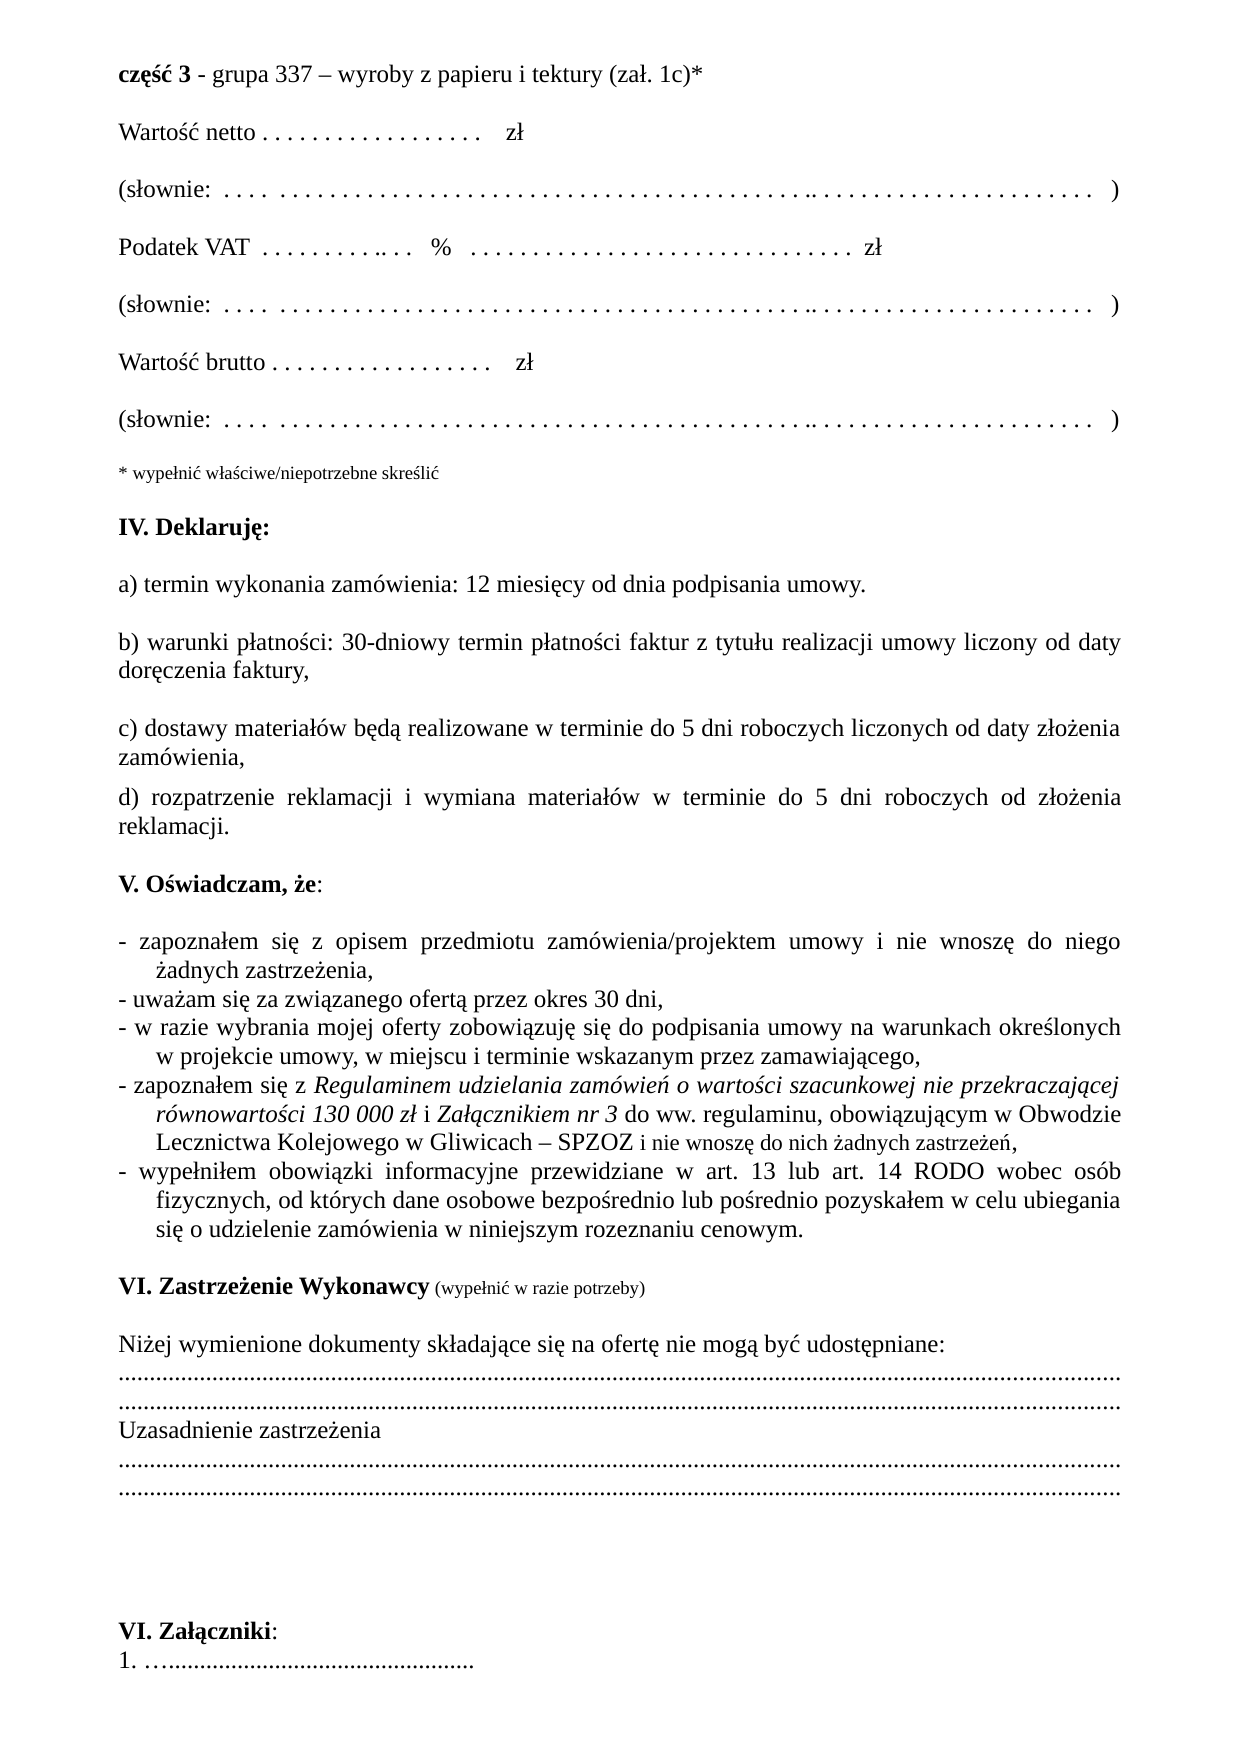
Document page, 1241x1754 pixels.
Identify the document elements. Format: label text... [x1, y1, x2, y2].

text część 3 - grupa 337 – wyroby z papieru i tektury (zał. 1c)* [118, 59, 1122, 88]
text 1. …................................................. [118, 1645, 1122, 1674]
text b) warunki płatności: 30-dniowy termin płatności faktur z tytułu realizacji umowy liczony od daty doręczenia faktury, [118, 627, 1122, 684]
text (słownie: . . . . . . . . . . . . . . . . . . . . . . . . . . . . . . . . . . . . . . . . . . . . . . .. . . . . . . . . . . . . . . . . . . . . . . ) [118, 174, 1122, 203]
text d) rozpatrzenie reklamacji i wymiana materiałów w terminie do 5 dni roboczych od złożenia reklamacji. [118, 782, 1122, 840]
text V. Oświadczam, że: [118, 869, 1122, 897]
text - wypełniłem obowiązki informacyjne przewidziane w art. 13 lub art. 14 RODO wobec osób fizycznych, od których dane osobowe bezpośrednio lub pośrednio pozyskałem w celu ubiegania się o udzielenie zamówienia w niniejszym rozeznaniu cenowym. [118, 1156, 1122, 1242]
subtitle VI. Zastrzeżenie Wykonawcy (wypełnić w razie potrzeby) [118, 1271, 1122, 1300]
text - uważam się za związanego ofertą przez okres 30 dni, [118, 984, 1122, 1012]
text Podatek VAT . . . . . . . . . .. . . % . . . . . . . . . . . . . . . . . . . . . . . . . . . . . . . zł [118, 232, 1122, 260]
text Niżej wymienione dokumenty składające się na ofertę nie mogą być udostępniane: [118, 1329, 1122, 1357]
text a) termin wykonania zamówienia: 12 miesięcy od dnia podpisania umowy. [118, 569, 1122, 598]
text IV. Deklaruję: [118, 512, 1122, 541]
text - zapoznałem się z Regulaminem udzielania zamówień o wartości szacunkowej nie przekraczającej równowartości 130 000 zł i Załącznikiem nr 3 do ww. regulaminu, obowiązującym w Obwodzie Lecznictwa Kolejowego w Gliwicach – SPZOZ i nie wnoszę do nich żadnych zastrzeżeń, [118, 1070, 1122, 1156]
text - zapoznałem się z opisem przedmiotu zamówienia/projektem umowy i nie wnoszę do niego żadnych zastrzeżenia, [118, 926, 1122, 984]
text Wartość brutto . . . . . . . . . . . . . . . . . . zł [118, 347, 1122, 375]
text (słownie: . . . . . . . . . . . . . . . . . . . . . . . . . . . . . . . . . . . . . . . . . . . . . . .. . . . . . . . . . . . . . . . . . . . . . . ) [118, 289, 1122, 318]
text Uzasadnienie zastrzeżenia [118, 1415, 1122, 1444]
text - w razie wybrania mojej oferty zobowiązuję się do podpisania umowy na warunkach określonych w projekcie umowy, w miejscu i terminie wskazanym przez zamawiającego, [118, 1012, 1122, 1070]
text (słownie: . . . . . . . . . . . . . . . . . . . . . . . . . . . . . . . . . . . . . . . . . . . . . . .. . . . . . . . . . . . . . . . . . . . . . . ) [118, 404, 1122, 433]
text Wartość netto . . . . . . . . . . . . . . . . . . zł [118, 117, 1122, 145]
text c) dostawy materiałów będą realizowane w terminie do 5 dni roboczych liczonych od daty złożenia zamówienia, [118, 713, 1122, 771]
text VI. Załączniki: [118, 1616, 1122, 1645]
text * wypełnić właściwe/niepotrzebne skreślić [118, 462, 1122, 483]
